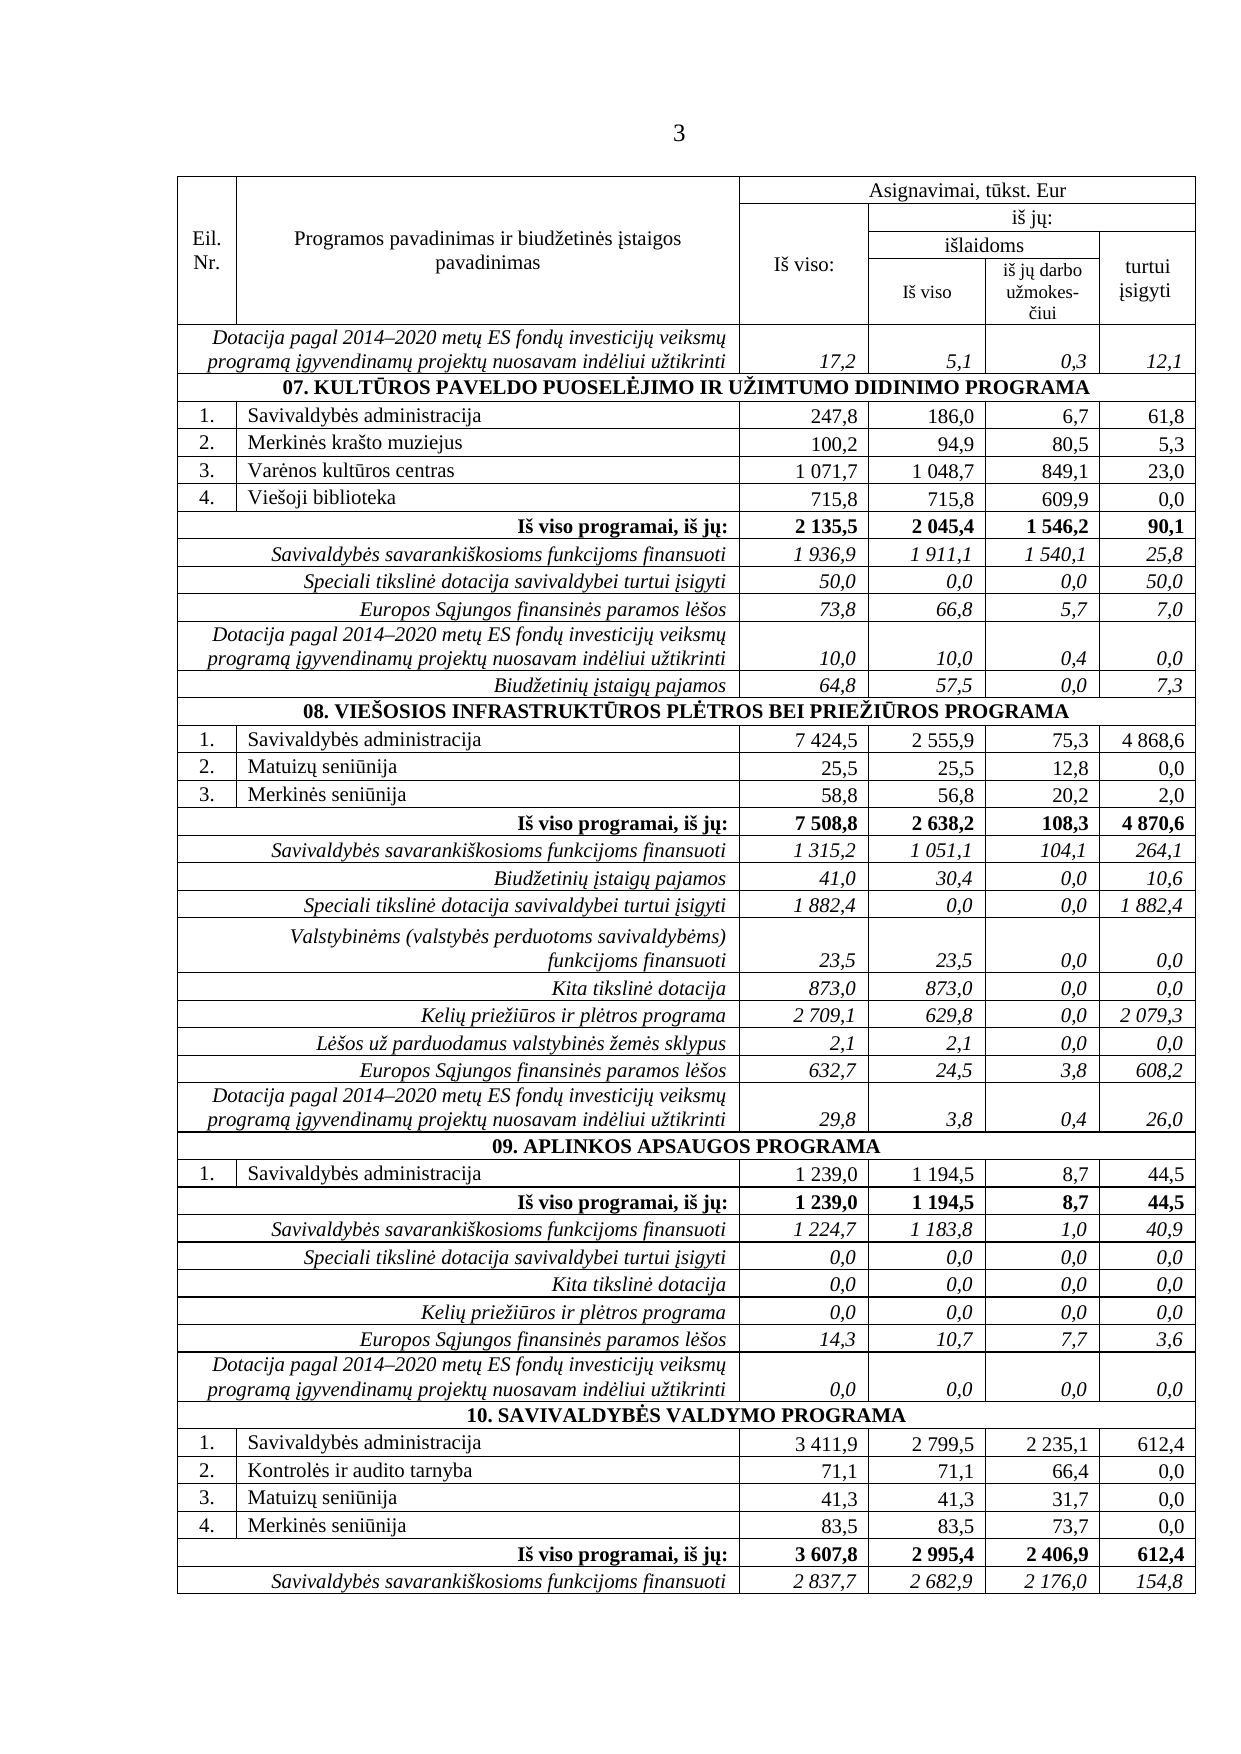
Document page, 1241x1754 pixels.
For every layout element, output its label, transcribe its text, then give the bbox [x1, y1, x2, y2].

table_cell 41,0 [740, 863, 868, 890]
table_cell 25,8 [1100, 539, 1195, 566]
table_cell 6,7 [986, 402, 1099, 428]
table_cell 10,0 [869, 622, 985, 670]
table_cell 73,7 [986, 1512, 1099, 1538]
table_cell 0,0 [1100, 753, 1195, 780]
table_cell 2 709,1 [740, 1001, 868, 1027]
table_cell Iš viso programai, iš jų: [178, 1539, 739, 1566]
table_cell 0,0 [986, 1353, 1099, 1401]
table_cell [178, 891, 236, 917]
table_cell 08. VIEŠOSIOS INFRASTRUKTŪROS PLĖTROS BEI PRIEŽIŪROS PROGRAMA [178, 698, 1195, 725]
table_cell iš jų: [869, 204, 1195, 231]
table_cell 3. [178, 1484, 236, 1511]
table_cell 57,5 [869, 671, 985, 697]
table_cell 20,2 [986, 781, 1099, 807]
table_cell 0,0 [869, 1353, 985, 1401]
table_cell Merkinės seniūnija [237, 781, 739, 807]
table_cell 2 406,9 [986, 1539, 1099, 1566]
table_cell 10,7 [869, 1325, 985, 1351]
table_cell 608,2 [1100, 1056, 1195, 1082]
table_cell 2 045,4 [869, 512, 985, 538]
table_cell 94,9 [869, 429, 985, 456]
table_cell 14,3 [740, 1325, 868, 1351]
table_cell 715,8 [740, 484, 868, 511]
table_cell 1,0 [986, 1215, 1099, 1241]
table_cell Kelių priežiūros ir plėtros programa [178, 1298, 739, 1324]
table_cell Biudžetinių įstaigų pajamos [178, 863, 739, 890]
table_cell Savivaldybės savarankiškosioms funkcijoms finansuoti [178, 836, 739, 862]
table_cell 83,5 [869, 1512, 985, 1538]
table_cell 2 837,7 [740, 1567, 868, 1593]
table_cell Savivaldybės administracija [237, 726, 739, 752]
table_cell 1 224,7 [740, 1215, 868, 1241]
table_cell 2,0 [1100, 781, 1195, 807]
table_cell 73,8 [740, 594, 868, 621]
table_cell 2 682,9 [869, 1567, 985, 1593]
table_cell 2 135,5 [740, 512, 868, 538]
table_cell 0,0 [740, 1270, 868, 1296]
table_cell Europos Sąjungos finansinės paramos lėšos [178, 594, 739, 621]
table_cell 44,5 [1100, 1188, 1195, 1214]
table_cell [178, 1028, 236, 1055]
table_cell 2,1 [740, 1028, 868, 1055]
table_cell 1 315,2 [740, 836, 868, 862]
table_cell 0,0 [986, 567, 1099, 593]
table_cell Kita tikslinė dotacija [236, 973, 739, 1000]
table_cell 1. [178, 402, 236, 428]
table_cell 7,7 [986, 1325, 1099, 1351]
table_cell 3,8 [986, 1056, 1099, 1082]
table_cell Iš viso programai, iš jų: [178, 512, 739, 538]
table_cell Savivaldybės administracija [237, 402, 739, 428]
table_cell 50,0 [1100, 567, 1195, 593]
table_cell išlaidoms [869, 232, 1099, 258]
table_cell Merkinės krašto muziejus [237, 429, 739, 456]
table_cell Dotacija pagal 2014–2020 metų ES fondų investicijų veiksmų programą įgyvendinamų projektų nuosavam indėliui užtikrinti [178, 1353, 739, 1401]
table_cell [178, 918, 236, 972]
table_cell Varėnos kultūros centras [237, 457, 739, 483]
table_cell Europos Sąjungos finansinės paramos lėšos [178, 1325, 739, 1351]
table_cell 0,0 [869, 891, 985, 917]
table_cell 0,0 [740, 1243, 868, 1269]
table_cell 2 799,5 [869, 1429, 985, 1456]
table_cell 0,0 [1100, 918, 1195, 972]
table_cell 4 870,6 [1100, 808, 1195, 835]
table_cell 80,5 [986, 429, 1099, 456]
table_cell [178, 1243, 236, 1269]
table_cell 4. [178, 1512, 236, 1538]
table_cell 0,0 [986, 891, 1099, 917]
table_cell 3,8 [869, 1083, 985, 1131]
table_cell 3 411,9 [740, 1429, 868, 1456]
table_cell 1 239,0 [740, 1188, 868, 1214]
table_cell 3 607,8 [740, 1539, 868, 1566]
table_cell 2 079,3 [1100, 1001, 1195, 1027]
table_cell 247,8 [740, 402, 868, 428]
table_header Asignavimai, tūkst. Eur [740, 177, 1195, 203]
table_cell 12,8 [986, 753, 1099, 780]
table_cell 1 540,1 [986, 539, 1099, 566]
table_cell 2 235,1 [986, 1429, 1099, 1456]
table_cell 715,8 [869, 484, 985, 511]
table_cell 1 882,4 [740, 891, 868, 917]
table_cell 0,0 [1100, 1028, 1195, 1055]
table_cell 612,4 [1100, 1429, 1195, 1456]
table_cell 26,0 [1100, 1083, 1195, 1131]
table_cell 629,8 [869, 1001, 985, 1027]
table_cell 0,0 [986, 863, 1099, 890]
table_cell 609,9 [986, 484, 1099, 511]
table_cell 0,0 [869, 1270, 985, 1296]
table_cell 0,0 [740, 1298, 868, 1324]
table_cell 0,0 [1100, 1270, 1195, 1296]
table_cell 2,1 [869, 1028, 985, 1055]
table_cell 1. [178, 726, 236, 752]
table_cell Kelių priežiūros ir plėtros programa [178, 1001, 739, 1027]
table_cell 12,1 [1100, 325, 1195, 373]
table_cell 186,0 [869, 402, 985, 428]
table_cell Savivaldybės savarankiškosioms funkcijoms finansuoti [178, 539, 739, 566]
table_cell 1 546,2 [986, 512, 1099, 538]
table_cell 1 051,1 [869, 836, 985, 862]
table_cell 83,5 [740, 1512, 868, 1538]
table_cell 1 239,0 [740, 1160, 868, 1186]
table_cell iš jų darbo užmokes-čiui [986, 259, 1099, 324]
table_cell 25,5 [869, 753, 985, 780]
table_cell Speciali tikslinė dotacija savivaldybei turtui įsigyti [236, 891, 739, 917]
table_cell [178, 1270, 236, 1296]
table_cell Speciali tikslinė dotacija savivaldybei turtui įsigyti [178, 567, 739, 593]
table_cell 0,0 [1100, 1484, 1195, 1511]
table_cell 66,8 [869, 594, 985, 621]
table_cell 41,3 [869, 1484, 985, 1511]
table_cell Viešoji biblioteka [237, 484, 739, 511]
table_cell 632,7 [740, 1056, 868, 1082]
table_cell 0,0 [1100, 1512, 1195, 1538]
table_cell 23,5 [740, 918, 868, 972]
table_cell 1 882,4 [1100, 891, 1195, 917]
table_cell 108,3 [986, 808, 1099, 835]
table_cell 0,0 [986, 1028, 1099, 1055]
table_cell 154,8 [1100, 1567, 1195, 1593]
table_cell 0,0 [986, 918, 1099, 972]
table_cell Iš viso programai, iš jų: [178, 808, 739, 835]
table_cell Dotacija pagal 2014–2020 metų ES fondų investicijų veiksmų programą įgyvendinamų projektų nuosavam indėliui užtikrinti [178, 1083, 739, 1131]
table_cell 8,7 [986, 1188, 1099, 1214]
table_cell Savivaldybės administracija [237, 1160, 739, 1186]
table_cell 71,1 [869, 1457, 985, 1483]
table_cell 50,0 [740, 567, 868, 593]
table_cell 10,6 [1100, 863, 1195, 890]
table_cell 90,1 [1100, 512, 1195, 538]
table_cell 24,5 [869, 1056, 985, 1082]
table_cell 2 995,4 [869, 1539, 985, 1566]
table_cell Matuizų seniūnija [237, 753, 739, 780]
table_cell 23,5 [869, 918, 985, 972]
table_cell 0,3 [986, 325, 1099, 373]
table_cell 5,7 [986, 594, 1099, 621]
table_cell 25,5 [740, 753, 868, 780]
table_cell Dotacija pagal 2014–2020 metų ES fondų investicijų veiksmų programą įgyvendinamų projektų nuosavam indėliui užtikrinti [178, 325, 739, 373]
table_cell 64,8 [740, 671, 868, 697]
table_cell 5,3 [1100, 429, 1195, 456]
table_cell 1 194,5 [869, 1160, 985, 1186]
table_cell 0,0 [869, 1243, 985, 1269]
table_cell 71,1 [740, 1457, 868, 1483]
table_cell Europos Sąjungos finansinės paramos lėšos [178, 1056, 739, 1082]
table_cell 1 194,5 [869, 1188, 985, 1214]
table_cell 56,8 [869, 781, 985, 807]
table_cell 07. KULTŪROS PAVELDO PUOSELĖJIMO IR UŽIMTUMO DIDINIMO PROGRAMA [178, 374, 1195, 401]
table_cell 0,0 [1100, 1457, 1195, 1483]
table_header Programos pavadinimas ir biudžetinės įstaigos pavadinimas [237, 177, 739, 324]
table_cell 2 638,2 [869, 808, 985, 835]
table_cell Savivaldybės administracija [237, 1429, 739, 1456]
table_cell 0,0 [986, 973, 1099, 1000]
table_cell 2. [178, 429, 236, 456]
table_cell 1 183,8 [869, 1215, 985, 1241]
table_cell 2. [178, 1457, 236, 1483]
table_cell 0,0 [1100, 484, 1195, 511]
table_cell 44,5 [1100, 1160, 1195, 1186]
table_cell 0,0 [869, 567, 985, 593]
table_cell 0,4 [986, 622, 1099, 670]
table_cell Iš viso: [740, 204, 868, 324]
table_cell 0,0 [740, 1353, 868, 1401]
table_cell turtui įsigyti [1100, 232, 1195, 324]
table_cell 5,1 [869, 325, 985, 373]
table_cell 104,1 [986, 836, 1099, 862]
table_cell 0,0 [1100, 1298, 1195, 1324]
table_cell 0,0 [986, 1270, 1099, 1296]
table_cell Merkinės seniūnija [237, 1512, 739, 1538]
table_cell 0,0 [869, 1298, 985, 1324]
table_cell 7 424,5 [740, 726, 868, 752]
table_cell 1 048,7 [869, 457, 985, 483]
table_cell 612,4 [1100, 1539, 1195, 1566]
table_cell 66,4 [986, 1457, 1099, 1483]
table_header Eil. Nr. [178, 177, 236, 324]
table_cell 58,8 [740, 781, 868, 807]
table_cell Speciali tikslinė dotacija savivaldybei turtui įsigyti [236, 1243, 739, 1269]
table_cell 2 176,0 [986, 1567, 1099, 1593]
table_cell 40,9 [1100, 1215, 1195, 1241]
table_cell 4. [178, 484, 236, 511]
table_cell [178, 973, 236, 1000]
table_cell 849,1 [986, 457, 1099, 483]
table_cell 0,4 [986, 1083, 1099, 1131]
table_cell 3,6 [1100, 1325, 1195, 1351]
table_cell 31,7 [986, 1484, 1099, 1511]
table_cell 3. [178, 457, 236, 483]
table_cell 1 911,1 [869, 539, 985, 566]
table_cell 0,0 [1100, 1353, 1195, 1401]
table_cell 0,0 [986, 1001, 1099, 1027]
table_cell 1. [178, 1160, 236, 1186]
table_cell 7,3 [1100, 671, 1195, 697]
table_cell Lėšos už parduodamus valstybinės žemės sklypus [236, 1028, 739, 1055]
table_cell 41,3 [740, 1484, 868, 1511]
table_cell 10,0 [740, 622, 868, 670]
table_cell Kontrolės ir audito tarnyba [237, 1457, 739, 1483]
table_cell Iš viso [869, 259, 985, 324]
table_cell 3. [178, 781, 236, 807]
table_cell 1 071,7 [740, 457, 868, 483]
table_cell 0,0 [1100, 622, 1195, 670]
table_cell 30,4 [869, 863, 985, 890]
table_cell Dotacija pagal 2014–2020 metų ES fondų investicijų veiksmų programą įgyvendinamų projektų nuosavam indėliui užtikrinti [178, 622, 739, 670]
table_cell 75,3 [986, 726, 1099, 752]
table_cell 0,0 [986, 671, 1099, 697]
table_cell 264,1 [1100, 836, 1195, 862]
table_cell 0,0 [1100, 1243, 1195, 1269]
table_cell 2 555,9 [869, 726, 985, 752]
table_cell 7 508,8 [740, 808, 868, 835]
table_cell Matuizų seniūnija [237, 1484, 739, 1511]
table_cell Savivaldybės savarankiškosioms funkcijoms finansuoti [178, 1567, 739, 1593]
table_cell Valstybinėms (valstybės perduotoms savivaldybėms) funkcijoms finansuoti [236, 918, 739, 972]
table_cell Kita tikslinė dotacija [236, 1270, 739, 1296]
table_cell 0,0 [986, 1243, 1099, 1269]
table_cell 100,2 [740, 429, 868, 456]
table_cell 29,8 [740, 1083, 868, 1131]
table_cell 7,0 [1100, 594, 1195, 621]
table_cell 873,0 [869, 973, 985, 1000]
table_cell 61,8 [1100, 402, 1195, 428]
table_cell Biudžetinių įstaigų pajamos [178, 671, 739, 697]
table_cell 873,0 [740, 973, 868, 1000]
table_cell 4 868,6 [1100, 726, 1195, 752]
table_cell 1 936,9 [740, 539, 868, 566]
table_cell 2. [178, 753, 236, 780]
table_cell 09. APLINKOS APSAUGOS PROGRAMA [178, 1133, 1195, 1159]
table_cell Savivaldybės savarankiškosioms funkcijoms finansuoti [178, 1215, 739, 1241]
table_cell 1. [178, 1429, 236, 1456]
table_cell 0,0 [1100, 973, 1195, 1000]
table_cell 8,7 [986, 1160, 1099, 1186]
table_cell Iš viso programai, iš jų: [178, 1188, 739, 1214]
table_cell 23,0 [1100, 457, 1195, 483]
table_cell 10. SAVIVALDYBĖS VALDYMO PROGRAMA [178, 1402, 1195, 1428]
table_cell 17,2 [740, 325, 868, 373]
table_cell 0,0 [986, 1298, 1099, 1324]
